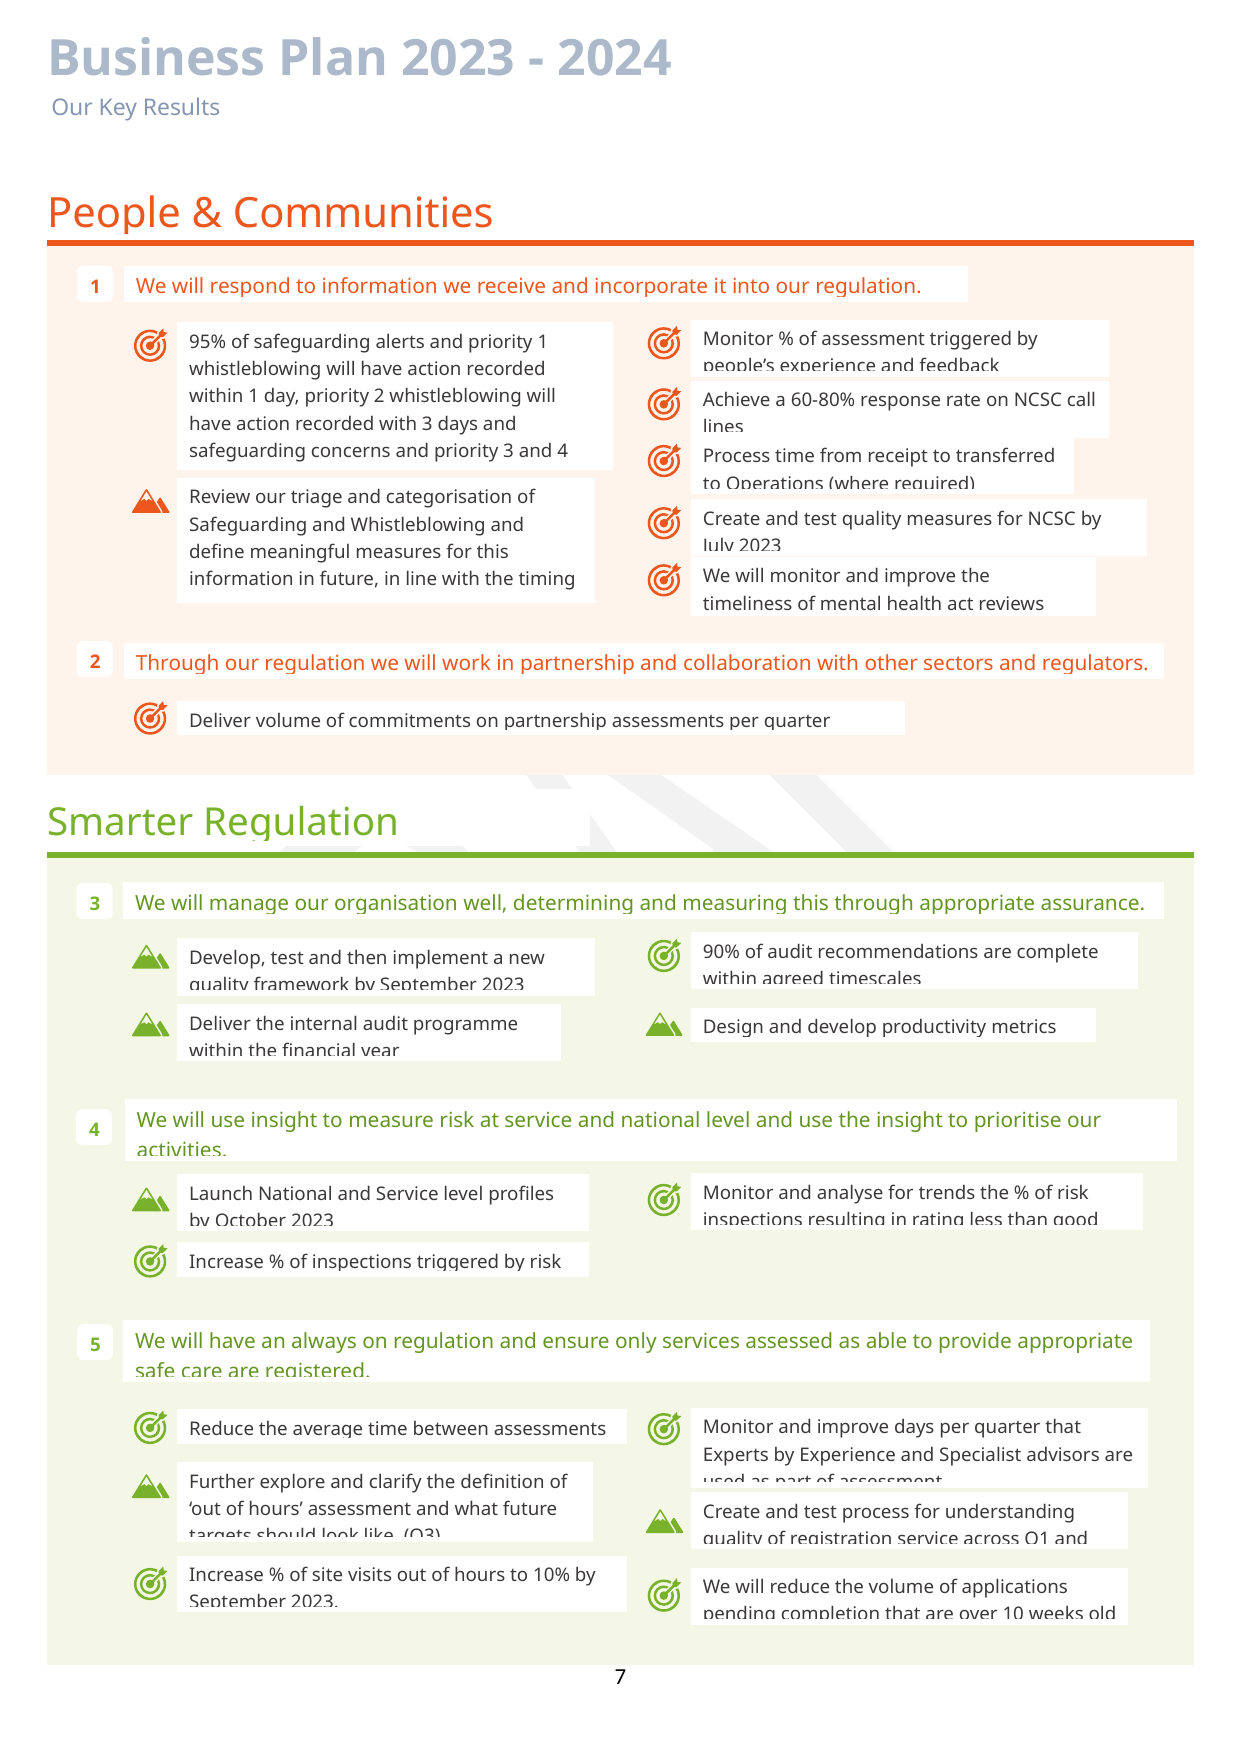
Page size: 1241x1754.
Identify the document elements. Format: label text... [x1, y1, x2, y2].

text Develop, test and then implement a new quality framework by September 2023 [189, 944, 584, 990]
text Reduce the average time between assessments [189, 1415, 615, 1438]
text Review our triage and categorisation of Safeguarding and Whistleblowing and define meaningful measures for this information in future, in line with the timing of the regulatory transformation connect. (November 2023) [189, 484, 584, 597]
text Create and test process for understanding quality of registration service across Q1 and Q2 [703, 1498, 1117, 1544]
text Smarter Regulation [47, 794, 578, 841]
text We will respond to information we receive and incorporate it into our regulation. [136, 271, 956, 297]
text Deliver the internal audit programme within the financial year [189, 1010, 549, 1056]
text Monitor and improve days per quarter that Experts by Experience and Specialist advisors are used as part of assessment [703, 1414, 1137, 1482]
text Process time from receipt to transferred to Operations (where required) [703, 443, 1063, 488]
text Our Key Results [51, 91, 582, 122]
text Monitor % of assessment triggered by people’s experience and feedback [703, 325, 1097, 371]
text Business Plan 2023 - 2024 [47, 22, 777, 83]
text Further explore and clarify the definition of ‘out of hours’ assessment and what future targets should look like. (Q3) [189, 1468, 582, 1536]
text We will monitor and improve the timeliness of mental health act reviews [703, 563, 1084, 610]
text Through our regulation we will work in partnership and collaboration with other sectors and regulators. [136, 648, 1152, 674]
text Achieve a 60-80% response rate on NCSC call lines [703, 386, 1097, 432]
text We will use insight to measure risk at service and national level and use the insight to prioritise our activities. [136, 1105, 1165, 1156]
text Design and develop productivity metrics [703, 1014, 1084, 1037]
text We will manage our organisation well, determining and measuring this through appropriate assurance. [135, 888, 1152, 913]
text 90% of audit recommendations are complete within agreed timescales [703, 938, 1126, 983]
text Increase % of site visits out of hours to 10% by September 2023. [189, 1561, 615, 1607]
text Create and test quality measures for NCSC by July 2023 [703, 505, 1135, 551]
text We will have an always on regulation and ensure only services assessed as able to provide appropriate safe care are registered. [135, 1326, 1138, 1376]
text We will reduce the volume of applications pending completion that are over 10 weeks old [703, 1573, 1117, 1619]
text Monitor and analyse for trends the % of risk inspections resulting in rating less than good [703, 1179, 1131, 1225]
text 95% of safeguarding alerts and priority 1 whistleblowing will have action recorded within 1 day, priority 2 whistleblowing will have action recorded with 3 days and safeguarding concerns and priority 3 and 4 whistleblowing concerns have action within 5 days [189, 328, 601, 464]
text Increase % of inspections triggered by risk [189, 1248, 577, 1271]
text People & Communities [47, 183, 578, 234]
text Launch National and Service level profiles by October 2023 [189, 1180, 578, 1225]
text Deliver volume of commitments on partnership assessments per quarter [189, 707, 893, 730]
